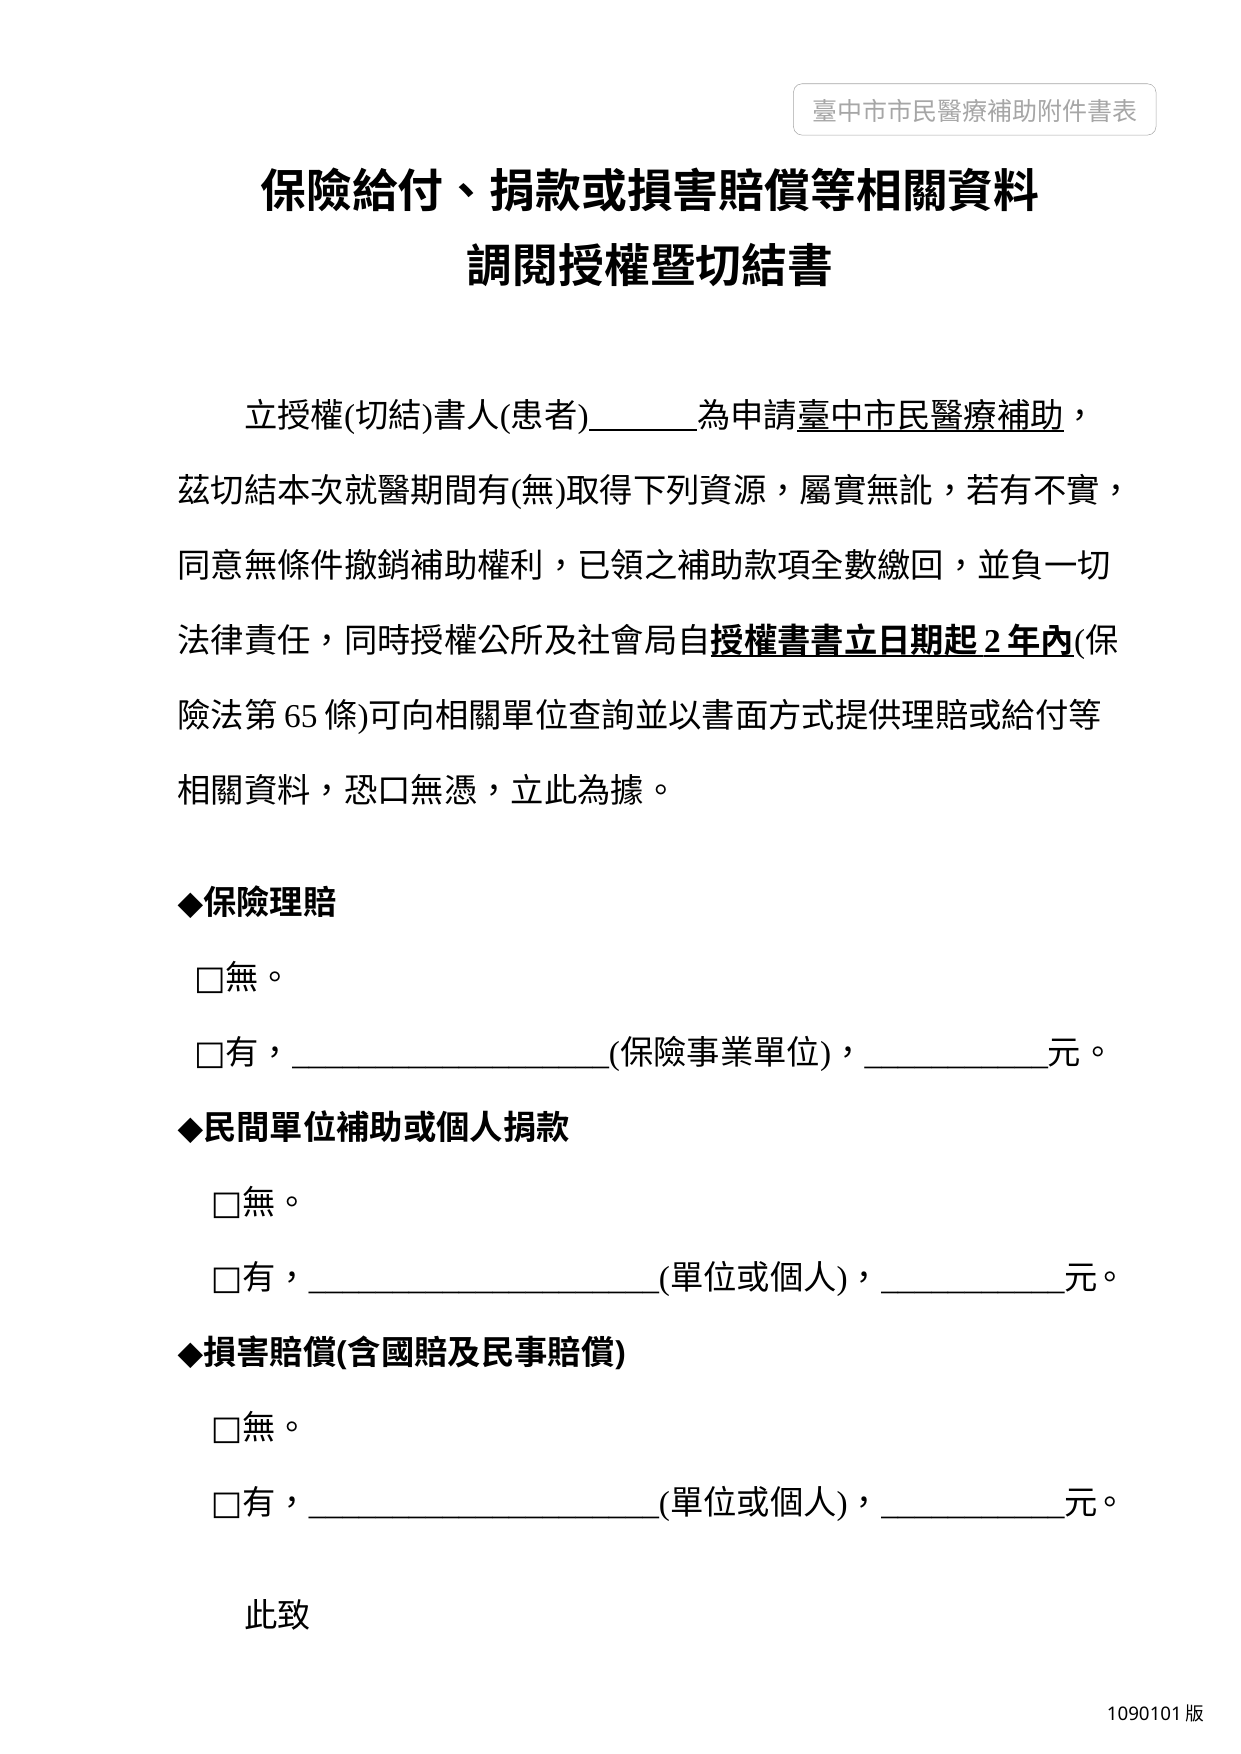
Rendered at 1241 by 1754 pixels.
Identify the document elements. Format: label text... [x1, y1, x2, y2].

text ◆保險理賠 [177, 863, 1122, 938]
text □無。 [177, 1388, 1122, 1463]
text □無。 [177, 1163, 1122, 1238]
text □無。 [177, 938, 1122, 1013]
text □有，_____________________(單位或個人)，___________元。 [177, 1238, 1122, 1313]
text 立授權(切結)書人(患者) 為申請臺中市民醫療補助，茲切結本次就醫期間有(無)取得下列資源，屬實無訛，若有不實，同意無條件撤銷補助權利，已領之補助款項全數繳回，並負一切法律責任，同時授權公所及社會局自授權書書立日期起2年內(保險法第65條)可向相關單位查詢並以書面方式提供理賠或給付等相關資料，恐口無憑，立此為據。 [177, 375, 1122, 825]
text □有，_____________________(單位或個人)，___________元。 [177, 1463, 1122, 1538]
text 此致 [177, 1575, 1122, 1650]
text □有，___________________(保險事業單位)，___________元。 [177, 1013, 1122, 1088]
text 調閱授權暨切結書 [177, 225, 1122, 300]
text ◆民間單位補助或個人捐款 [177, 1088, 1122, 1163]
text ◆損害賠償(含國賠及民事賠償) [177, 1313, 1122, 1388]
text 1090101版 [1092, 1698, 1219, 1725]
text 保險給付、捐款或損害賠償等相關資料 [177, 150, 1122, 225]
